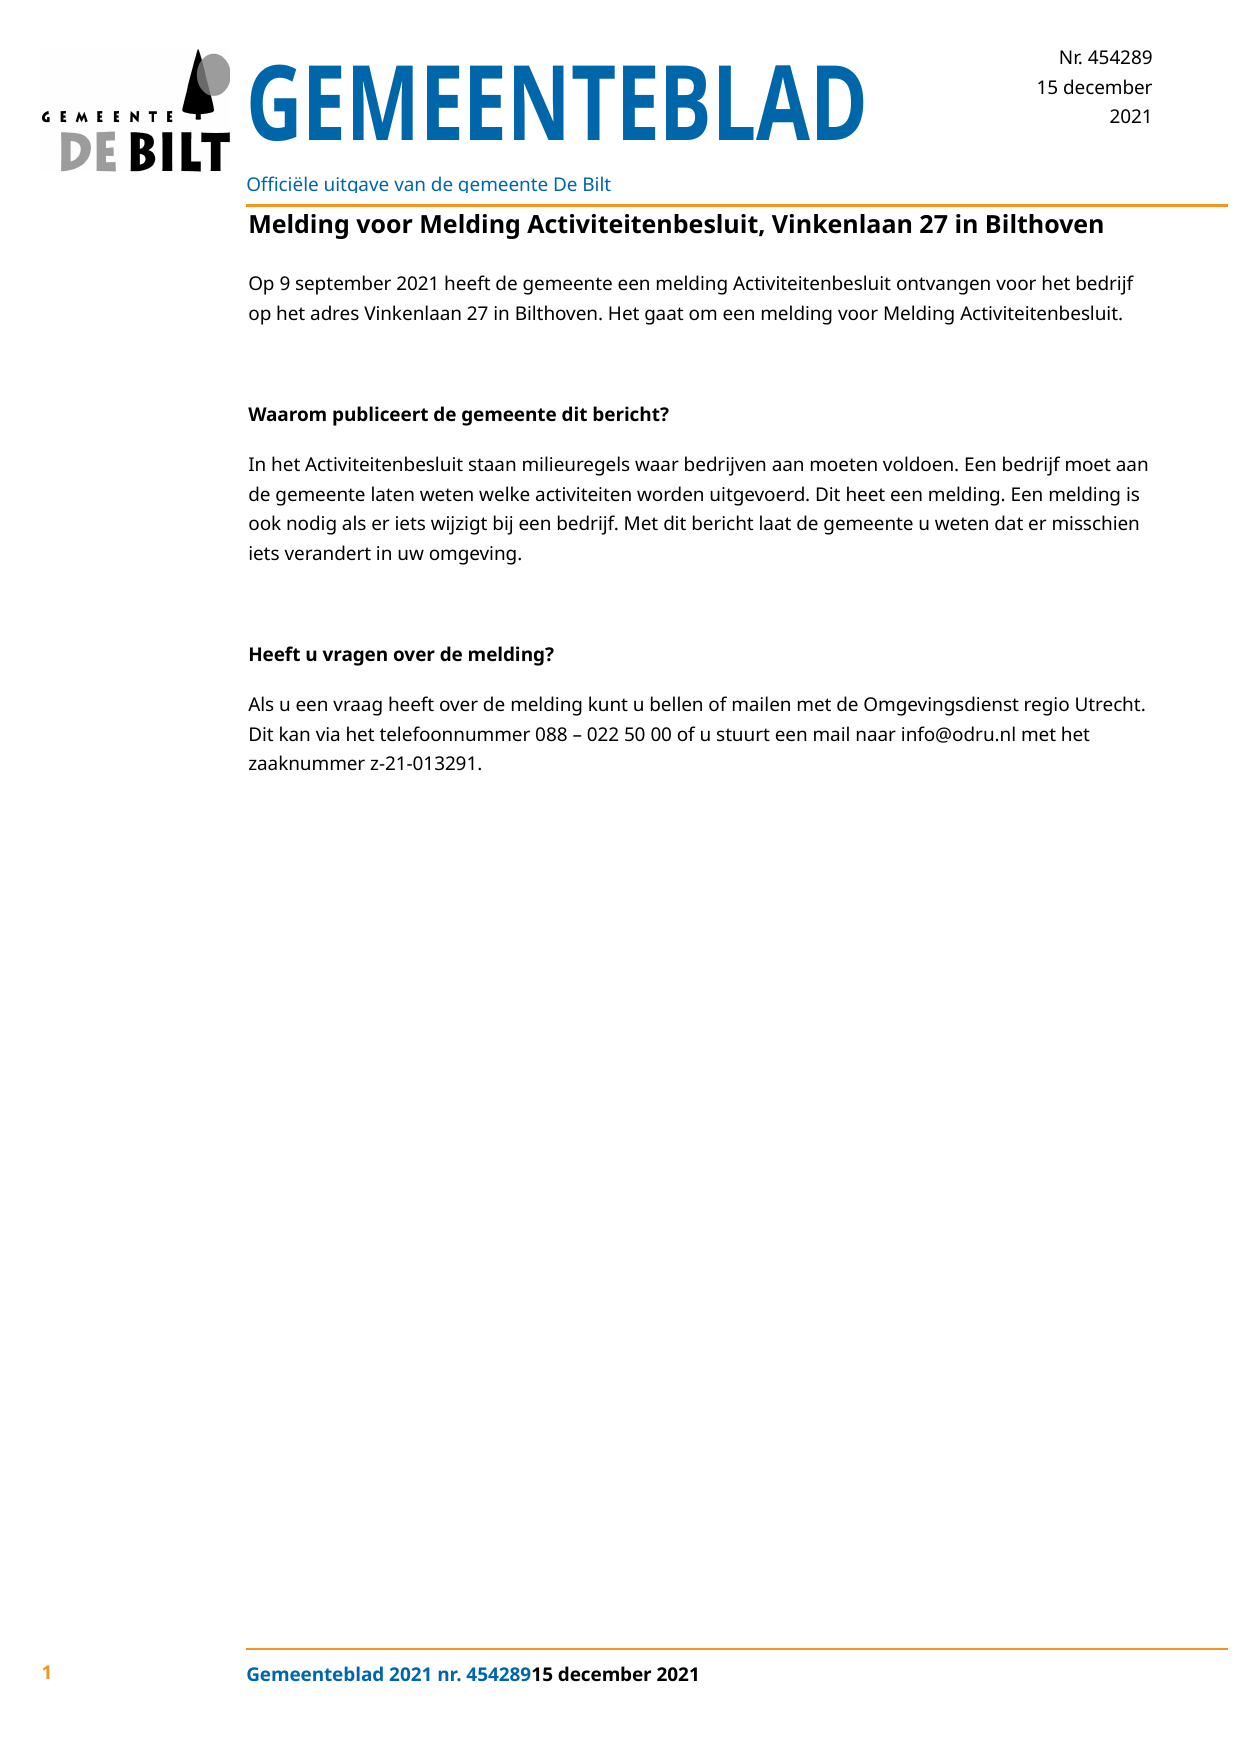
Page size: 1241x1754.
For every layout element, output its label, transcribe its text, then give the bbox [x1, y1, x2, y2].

picture [41, 47, 231, 172]
text In het Activiteitenbesluit staan milieuregels waar bedrijven aan moeten voldoen. Een bedrijf moet aan de gemeente laten weten welke activiteiten worden uitgevoerd. Dit heet een melding. Een melding is ook nodig als er iets wijzigt bij een bedrijf. Met dit bericht laat de gemeente u weten dat er misschien iets verandert in uw omgeving. [248, 451, 1152, 566]
text Heeft u vragen over de melding? [248, 641, 1152, 666]
text Waarom publiceert de gemeente dit bericht? [248, 401, 1152, 426]
text Als u een vraag heeft over de melding kunt u bellen of mailen met de Omgevingsdienst regio Utrecht. Dit kan via het telefoonnummer 088 – 022 50 00 of u stuurt een mail naar info@odru.nl met het zaaknummer z-21-013291. [248, 691, 1152, 776]
text Op 9 september 2021 heeft de gemeente een melding Activiteitenbesluit ontvangen voor het bedrijf op het adres Vinkenlaan 27 in Bilthoven. Het gaat om een melding voor Melding Activiteitenbesluit. [248, 270, 1152, 326]
text Melding voor Melding Activiteitenbesluit, Vinkenlaan 27 in Bilthoven [248, 207, 1152, 241]
